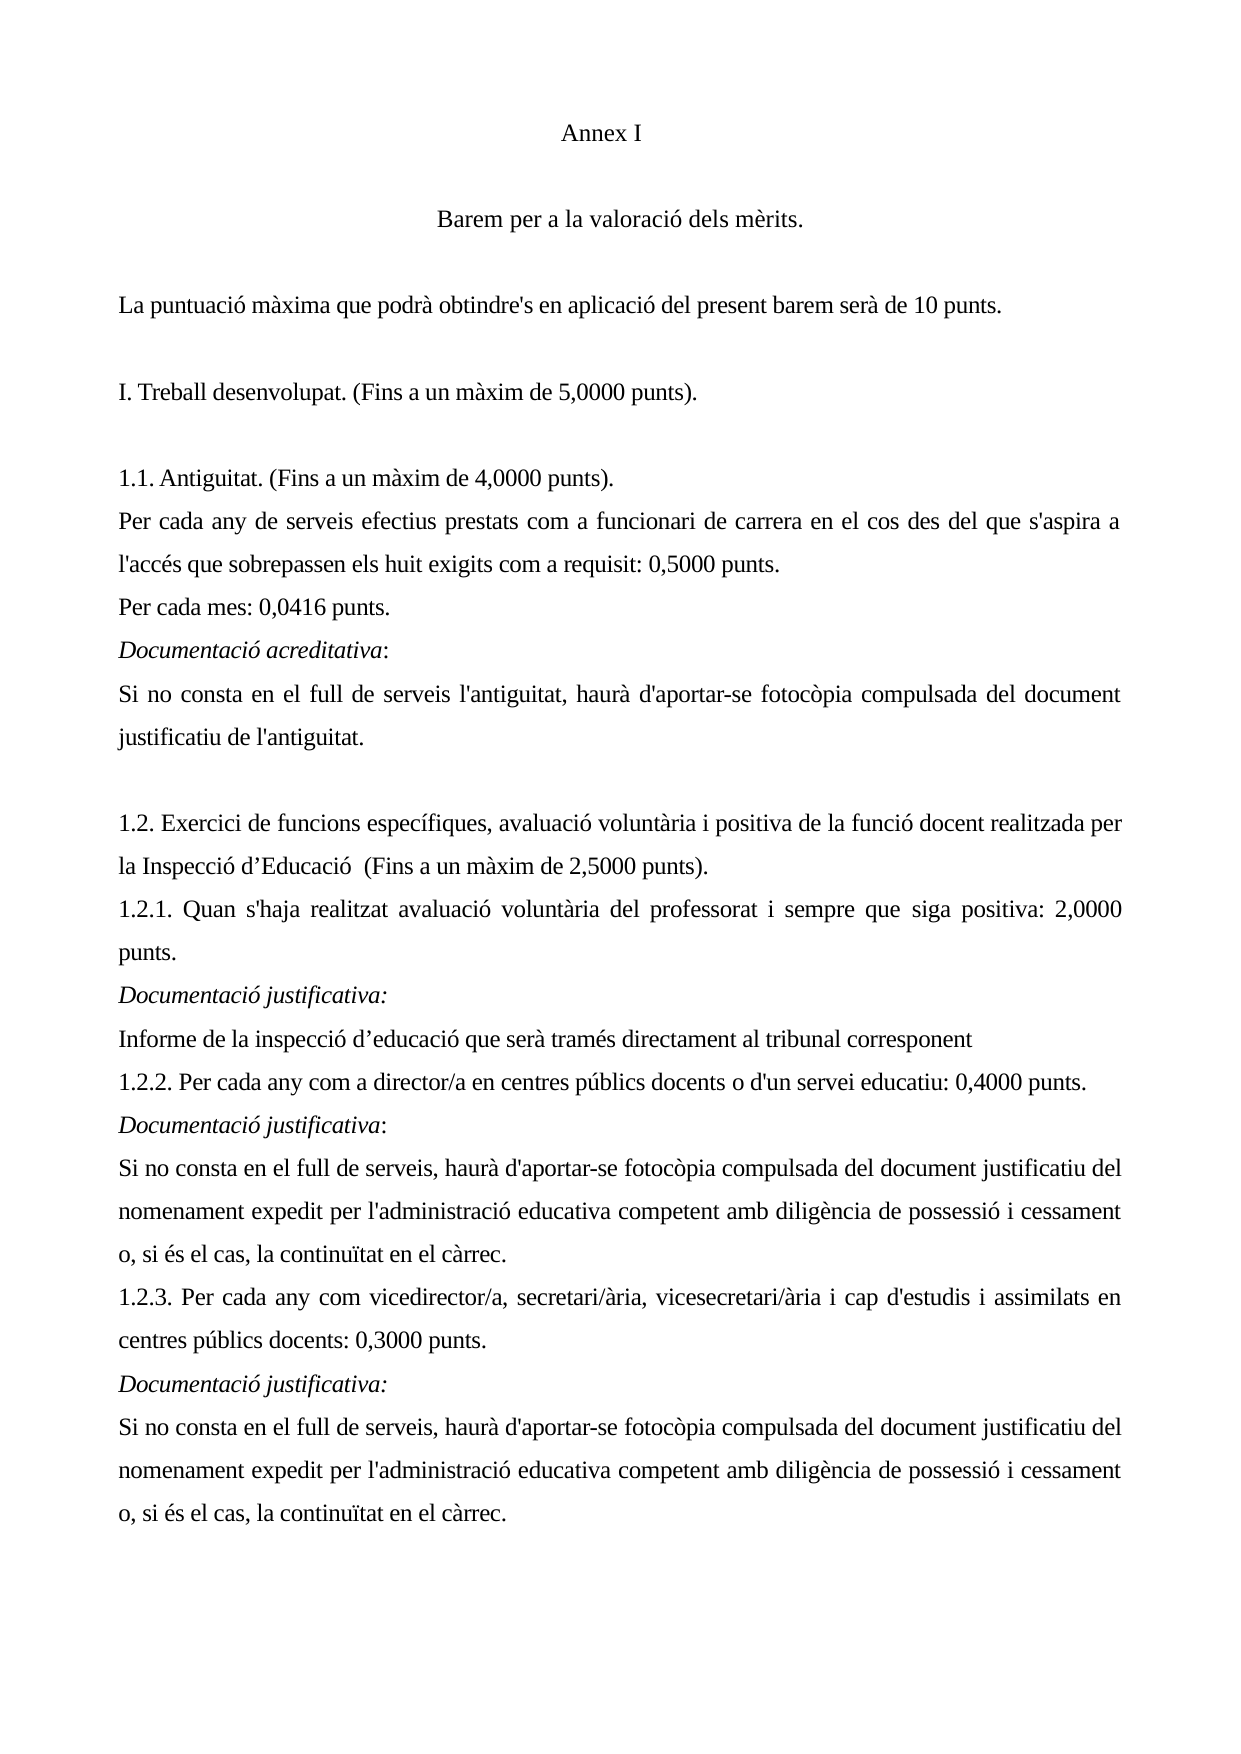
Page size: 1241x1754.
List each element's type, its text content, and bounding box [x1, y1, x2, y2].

text 1.2.2. Per cada any com a director/a en centres públics docents o d'un servei educatiu: 0,4000 punts. [118, 1067, 1122, 1096]
text Documentació justificativa: [118, 1110, 1122, 1139]
text Documentació justificativa: [118, 1369, 1122, 1397]
text 1.2.1. Quan s'haja realitzat avaluació voluntària del professorat i sempre que siga positiva: 2,0000 punts. [118, 894, 1122, 966]
text Si no consta en el full de serveis, haurà d'aportar-se fotocòpia compulsada del document justificatiu del nomenament expedit per l'administració educativa competent amb diligència de possessió i cessament o, si és el cas, la continuïtat en el càrrec. [118, 1153, 1122, 1268]
text Informe de la inspecció d’educació que serà tramés directament al tribunal corresponent [118, 1024, 1122, 1052]
text Si no consta en el full de serveis, haurà d'aportar-se fotocòpia compulsada del document justificatiu del nomenament expedit per l'administració educativa competent amb diligència de possessió i cessament o, si és el cas, la continuïtat en el càrrec. [118, 1412, 1122, 1527]
text Annex I [561, 118, 1122, 147]
text Per cada any de serveis efectius prestats com a funcionari de carrera en el cos des del que s'aspira a l'accés que sobrepassen els huit exigits com a requisit: 0,5000 punts. [118, 506, 1122, 578]
text 1.2.3. Per cada any com vicedirector/a, secretari/ària, vicesecretari/ària i cap d'estudis i assimilats en centres públics docents: 0,3000 punts. [118, 1282, 1122, 1354]
text I. Treball desenvolupat. (Fins a un màxim de 5,0000 punts). [118, 377, 1122, 406]
text Si no consta en el full de serveis l'antiguitat, haurà d'aportar-se fotocòpia compulsada del document justificatiu de l'antiguitat. [118, 679, 1122, 751]
text Documentació acreditativa: [118, 636, 1122, 664]
text La puntuació màxima que podrà obtindre's en aplicació del present barem serà de 10 punts. [118, 291, 1122, 319]
subtitle Per cada mes: 0,0416 punts. [118, 592, 1122, 621]
text Documentació justificativa: [118, 981, 1122, 1009]
text 1.1. Antiguitat. (Fins a un màxim de 4,0000 punts). [118, 463, 1122, 492]
text Barem per a la valoració dels mèrits. [118, 204, 1122, 233]
text 1.2. Exercici de funcions específiques, avaluació voluntària i positiva de la funció docent realitzada per la Inspecció d’Educació (Fins a un màxim de 2,5000 punts). [118, 808, 1122, 880]
